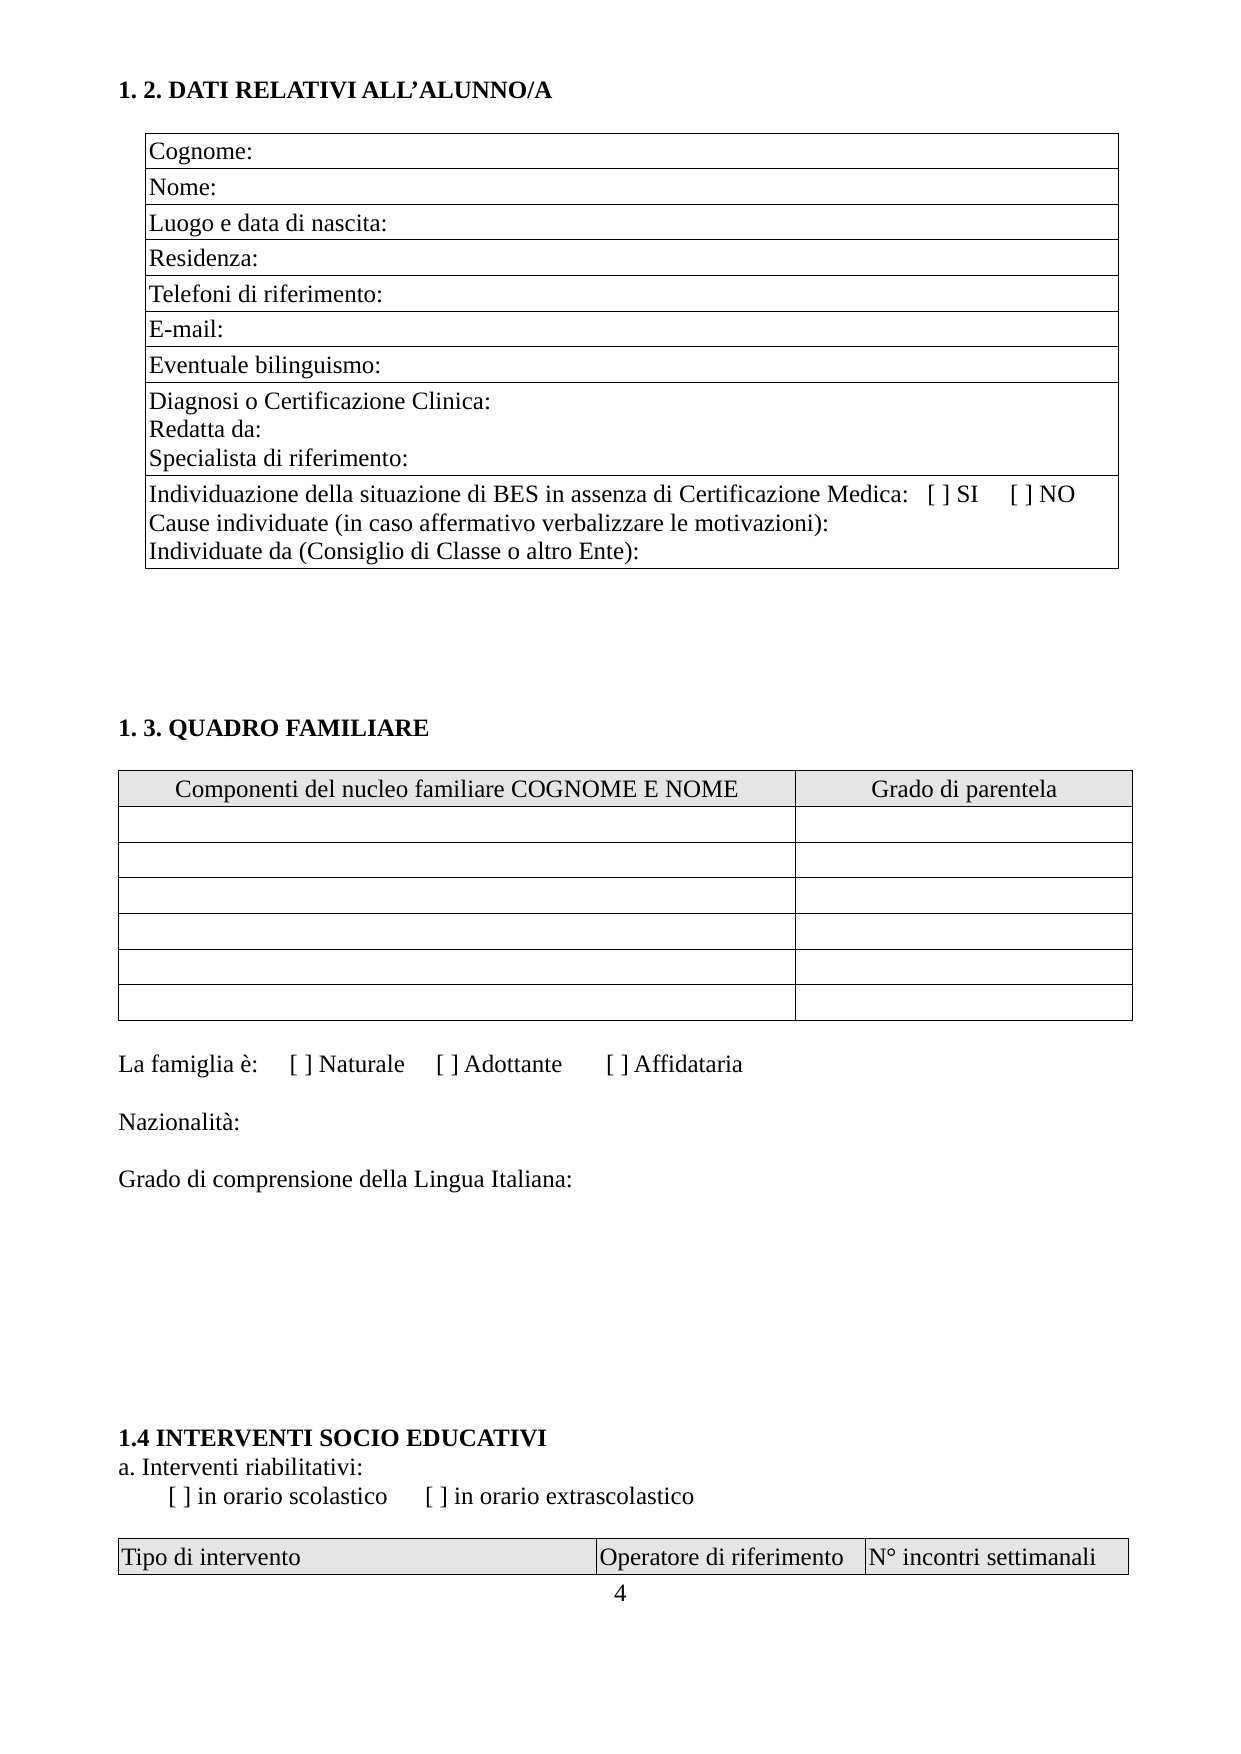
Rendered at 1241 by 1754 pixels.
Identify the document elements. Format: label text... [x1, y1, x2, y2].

table_cell Individuazione della situazione di BES in assenza di Certificazione Medica: [ ] SI [ ] NO Cause individuate (in caso affermativo verbalizzare le motivazioni): Individuate da (Consiglio di Classe o altro Ente): [146, 476, 1118, 568]
table_cell [796, 878, 1132, 913]
table_header Componenti del nucleo familiare COGNOME E NOME [119, 771, 795, 806]
table_cell [119, 950, 795, 984]
text Grado di comprensione della Lingua Italiana: [118, 1164, 1122, 1193]
table_cell [796, 843, 1132, 877]
table_cell [119, 843, 795, 877]
table_header Operatore di riferimento [597, 1539, 865, 1574]
table_header Grado di parentela [796, 771, 1132, 806]
text 1. 2. DATI RELATIVI ALL’ALUNNO/A [118, 75, 1122, 104]
text [ ] in orario scolastico [ ] in orario extrascolastico [118, 1481, 1122, 1509]
table_header Cognome: [146, 134, 1118, 168]
text a. Interventi riabilitativi: [118, 1452, 1122, 1481]
text 1. 3. QUADRO FAMILIARE [118, 713, 1122, 742]
table_cell Luogo e data di nascita: [146, 205, 1118, 239]
table_cell [119, 807, 795, 842]
table_cell [119, 878, 795, 913]
table_cell E-mail: [146, 312, 1118, 346]
text 1.4 INTERVENTI SOCIO EDUCATIVI [118, 1423, 1122, 1452]
text La famiglia è: [ ] Naturale [ ] Adottante [ ] Affidataria [118, 1049, 1122, 1078]
table_header N° incontri settimanali [866, 1539, 1128, 1574]
table_cell [119, 914, 795, 948]
table_cell Eventuale bilinguismo: [146, 347, 1118, 382]
text Nazionalità: [118, 1107, 1122, 1136]
table_cell Residenza: [146, 240, 1118, 275]
table_cell [796, 950, 1132, 984]
table_cell [796, 985, 1132, 1020]
table_cell [796, 914, 1132, 948]
table_cell Telefoni di riferimento: [146, 276, 1118, 311]
table_cell Nome: [146, 169, 1118, 204]
table_cell Diagnosi o Certificazione Clinica: Redatta da: Specialista di riferimento: [146, 383, 1118, 475]
table_header Tipo di intervento [119, 1539, 596, 1574]
table_cell [119, 985, 795, 1020]
table_cell [796, 807, 1132, 842]
